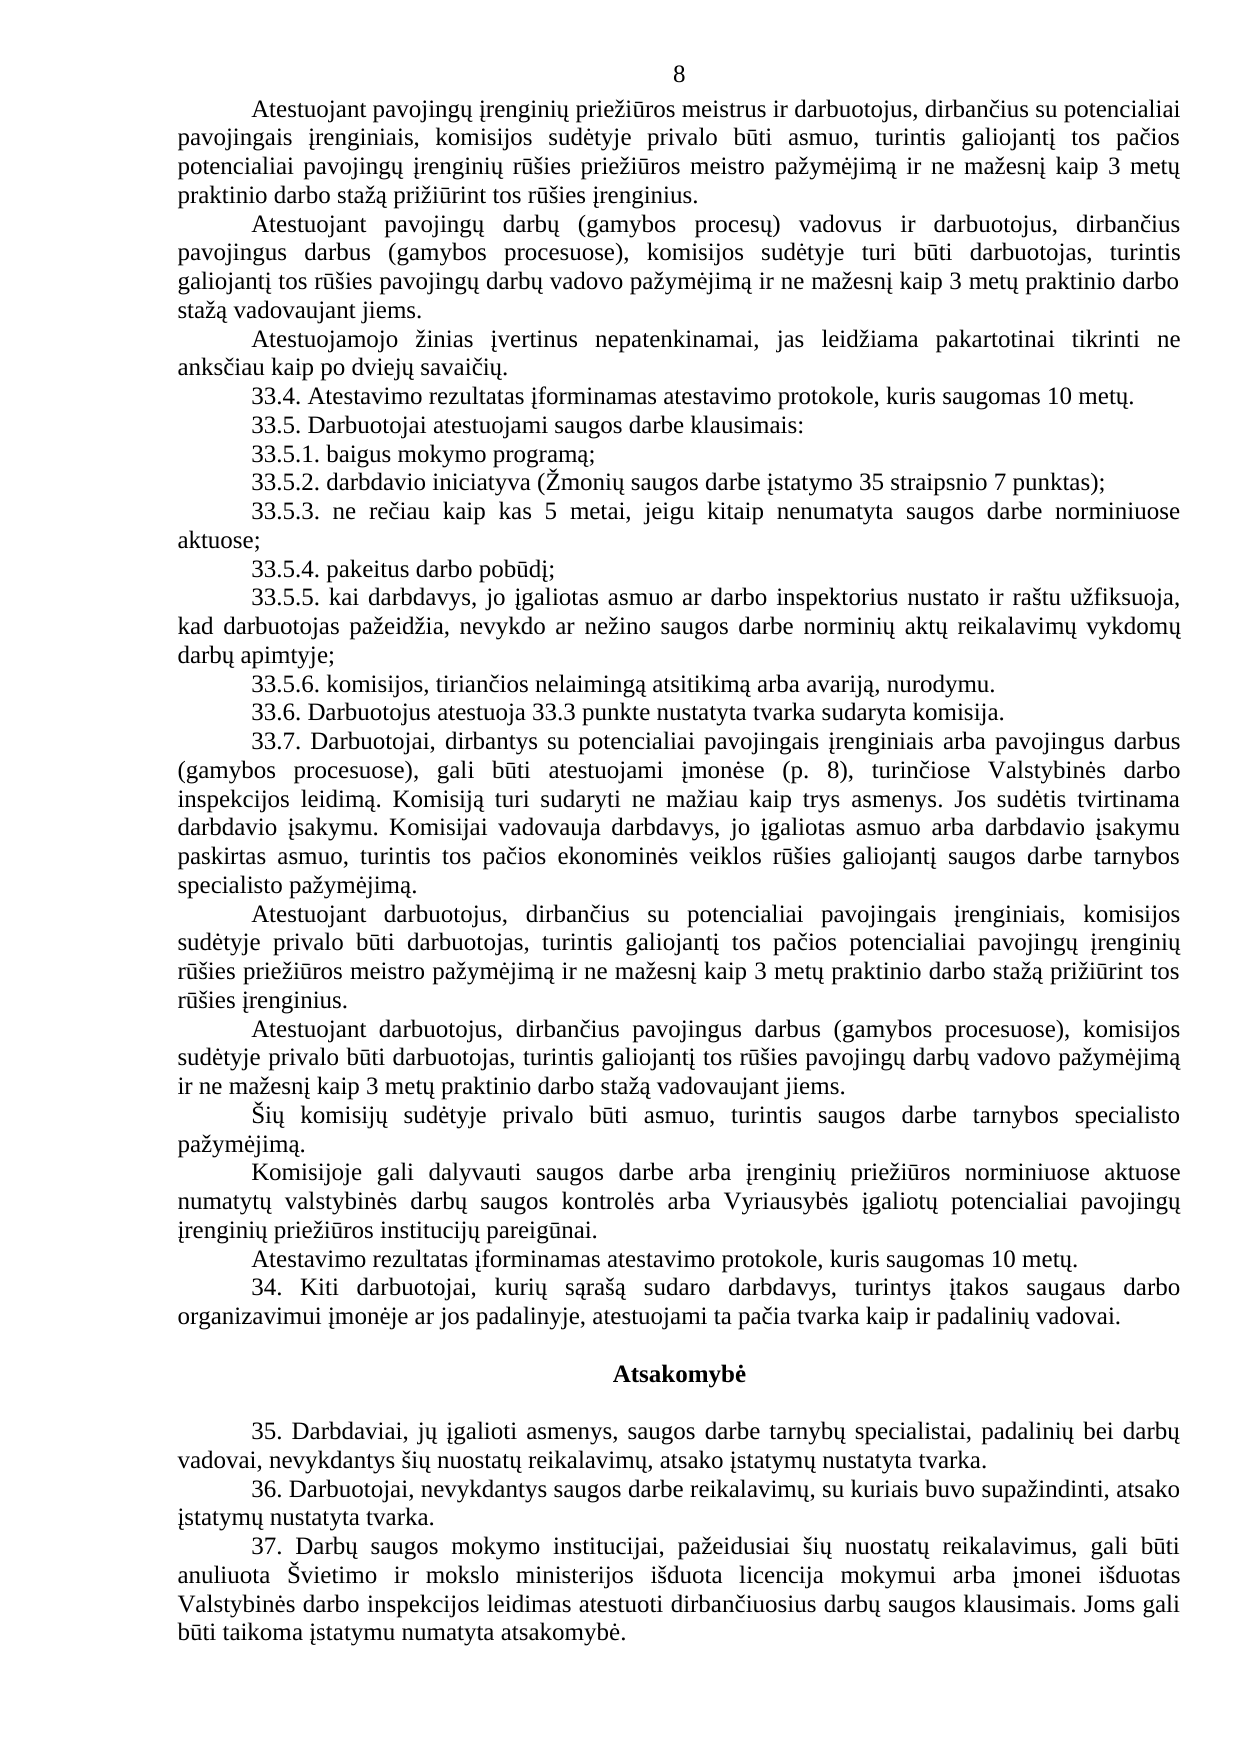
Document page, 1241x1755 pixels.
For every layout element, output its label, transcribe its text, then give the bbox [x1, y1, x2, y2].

text 33.5.5. kai darbdavys, jo įgaliotas asmuo ar darbo inspektorius nustato ir raštu užfiksuoja, kad darbuotojas pažeidžia, nevykdo ar nežino saugos darbe norminių aktų reikalavimų vykdomų darbų apimtyje; [177, 582, 1181, 669]
text 33.5.1. baigus mokymo programą; [177, 439, 1181, 467]
text 34. Kiti darbuotojai, kurių sąrašą sudaro darbdavys, turintys įtakos saugaus darbo organizavimui įmonėje ar jos padalinyje, atestuojami ta pačia tvarka kaip ir padalinių vadovai. [177, 1272, 1181, 1330]
text 35. Darbdaviai, jų įgalioti asmenys, saugos darbe tarnybų specialistai, padalinių bei darbų vadovai, nevykdantys šių nuostatų reikalavimų, atsako įstatymų nustatyta tvarka. [177, 1416, 1181, 1474]
text 33.5. Darbuotojai atestuojami saugos darbe klausimais: [177, 410, 1181, 439]
text Atsakomybė [177, 1359, 1181, 1387]
text Atestuojant pavojingų įrenginių priežiūros meistrus ir darbuotojus, dirbančius su potencialiai pavojingais įrenginiais, komisijos sudėtyje privalo būti asmuo, turintis galiojantį tos pačios potencialiai pavojingų įrenginių rūšies priežiūros meistro pažymėjimą ir ne mažesnį kaip 3 metų praktinio darbo stažą prižiūrint tos rūšies įrenginius. [177, 94, 1181, 209]
text 33.6. Darbuotojus atestuoja 33.3 punkte nustatyta tvarka sudaryta komisija. [177, 697, 1181, 726]
text Šių komisijų sudėtyje privalo būti asmuo, turintis saugos darbe tarnybos specialisto pažymėjimą. [177, 1100, 1181, 1157]
text 33.5.2. darbdavio iniciatyva (Žmonių saugos darbe įstatymo 35 straipsnio 7 punktas); [177, 467, 1181, 496]
text Atestavimo rezultatas įforminamas atestavimo protokole, kuris saugomas 10 metų. [177, 1244, 1181, 1272]
text 33.5.4. pakeitus darbo pobūdį; [177, 554, 1181, 582]
text 33.4. Atestavimo rezultatas įforminamas atestavimo protokole, kuris saugomas 10 metų. [177, 381, 1181, 410]
text 33.7. Darbuotojai, dirbantys su potencialiai pavojingais įrenginiais arba pavojingus darbus (gamybos procesuose), gali būti atestuojami įmonėse (p. 8), turinčiose Valstybinės darbo inspekcijos leidimą. Komisiją turi sudaryti ne mažiau kaip trys asmenys. Jos sudėtis tvirtinama darbdavio įsakymu. Komisijai vadovauja darbdavys, jo įgaliotas asmuo arba darbdavio įsakymu paskirtas asmuo, turintis tos pačios ekonominės veiklos rūšies galiojantį saugos darbe tarnybos specialisto pažymėjimą. [177, 726, 1181, 899]
text 37. Darbų saugos mokymo institucijai, pažeidusiai šių nuostatų reikalavimus, gali būti anuliuota Švietimo ir mokslo ministerijos išduota licencija mokymui arba įmonei išduotas Valstybinės darbo inspekcijos leidimas atestuoti dirbančiuosius darbų saugos klausimais. Joms gali būti taikoma įstatymu numatyta atsakomybė. [177, 1531, 1181, 1646]
text Atestuojant pavojingų darbų (gamybos procesų) vadovus ir darbuotojus, dirbančius pavojingus darbus (gamybos procesuose), komisijos sudėtyje turi būti darbuotojas, turintis galiojantį tos rūšies pavojingų darbų vadovo pažymėjimą ir ne mažesnį kaip 3 metų praktinio darbo stažą vadovaujant jiems. [177, 209, 1181, 324]
text Atestuojant darbuotojus, dirbančius su potencialiai pavojingais įrenginiais, komisijos sudėtyje privalo būti darbuotojas, turintis galiojantį tos pačios potencialiai pavojingų įrenginių rūšies priežiūros meistro pažymėjimą ir ne mažesnį kaip 3 metų praktinio darbo stažą prižiūrint tos rūšies įrenginius. [177, 899, 1181, 1014]
text Atestuojamojo žinias įvertinus nepatenkinamai, jas leidžiama pakartotinai tikrinti ne anksčiau kaip po dviejų savaičių. [177, 324, 1181, 381]
text 36. Darbuotojai, nevykdantys saugos darbe reikalavimų, su kuriais buvo supažindinti, atsako įstatymų nustatyta tvarka. [177, 1474, 1181, 1531]
text Komisijoje gali dalyvauti saugos darbe arba įrenginių priežiūros norminiuose aktuose numatytų valstybinės darbų saugos kontrolės arba Vyriausybės įgaliotų potencialiai pavojingų įrenginių priežiūros institucijų pareigūnai. [177, 1157, 1181, 1244]
text 33.5.6. komisijos, tiriančios nelaimingą atsitikimą arba avariją, nurodymu. [177, 669, 1181, 697]
text 33.5.3. ne rečiau kaip kas 5 metai, jeigu kitaip nenumatyta saugos darbe norminiuose aktuose; [177, 496, 1181, 554]
text Atestuojant darbuotojus, dirbančius pavojingus darbus (gamybos procesuose), komisijos sudėtyje privalo būti darbuotojas, turintis galiojantį tos rūšies pavojingų darbų vadovo pažymėjimą ir ne mažesnį kaip 3 metų praktinio darbo stažą vadovaujant jiems. [177, 1014, 1181, 1100]
